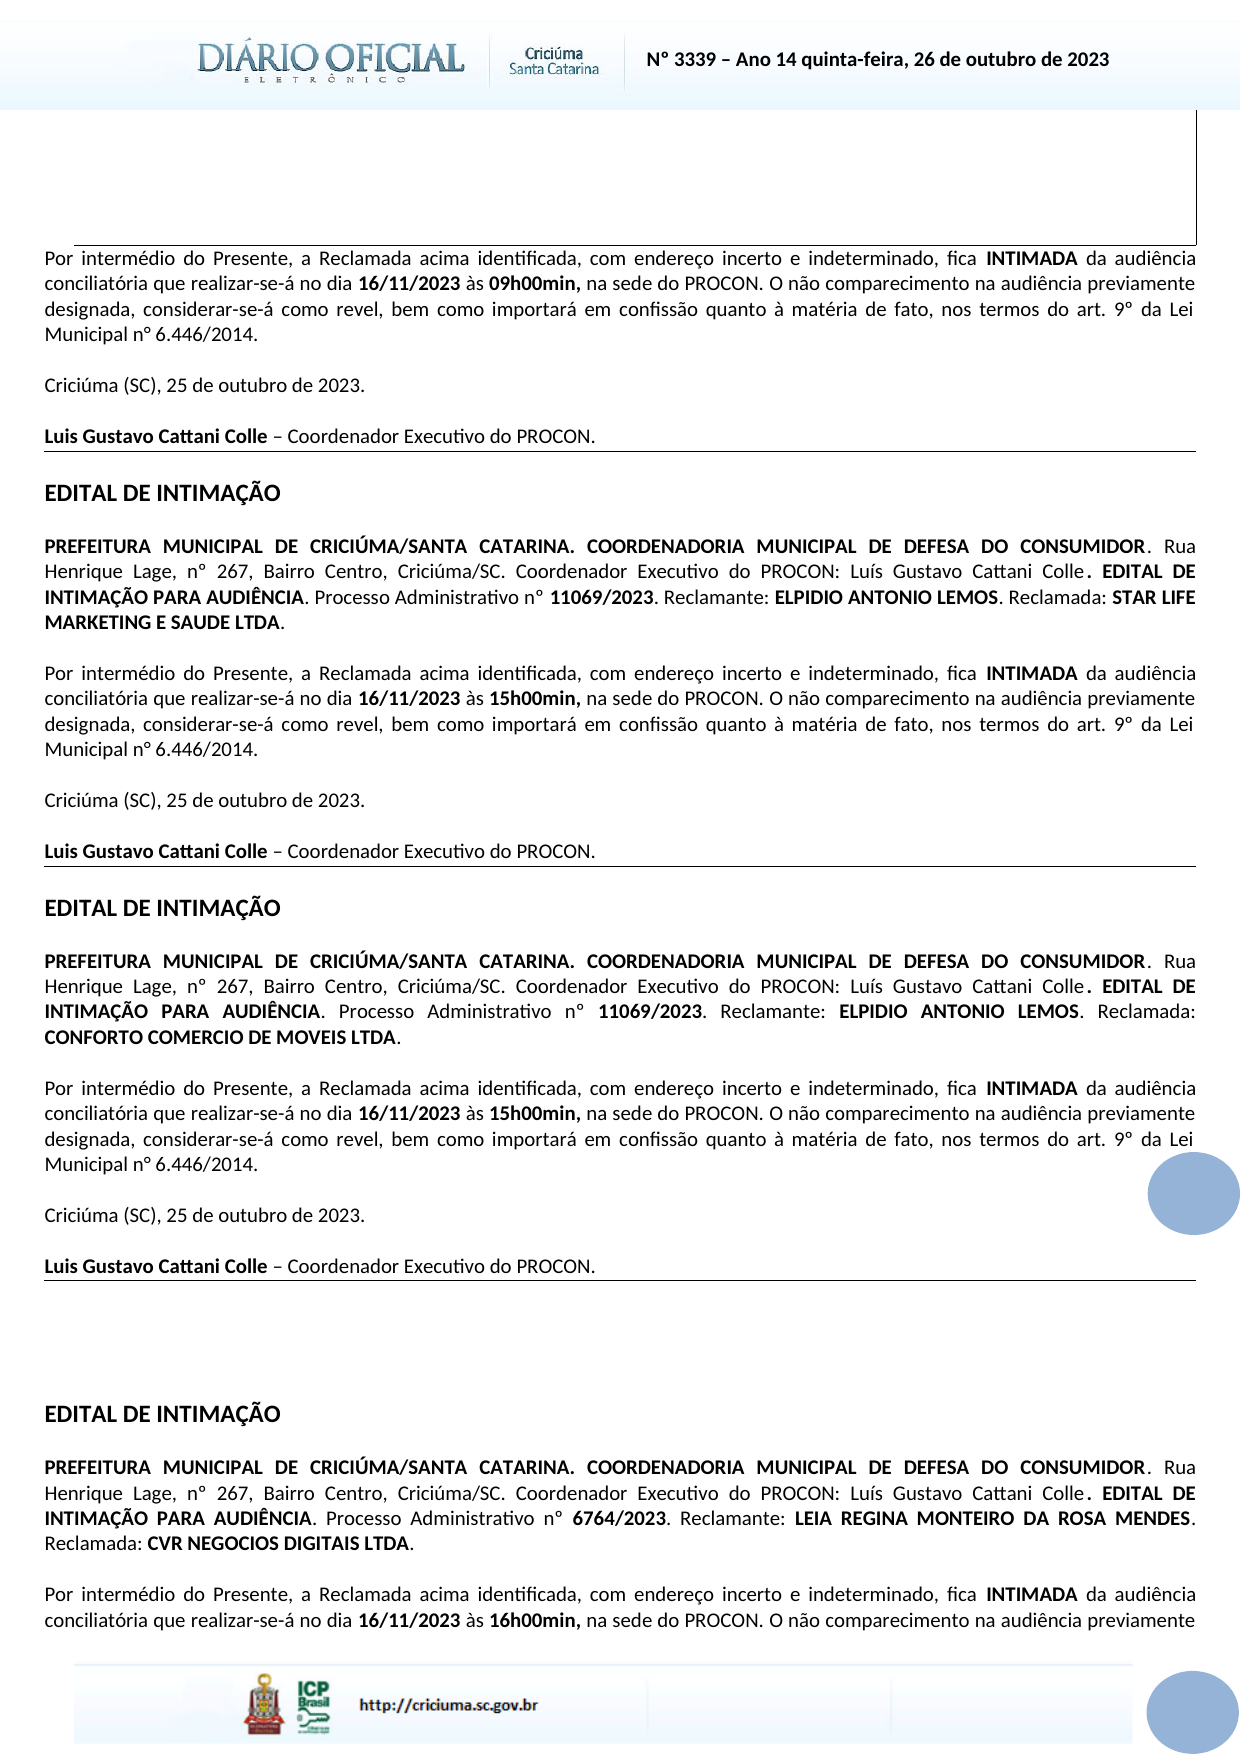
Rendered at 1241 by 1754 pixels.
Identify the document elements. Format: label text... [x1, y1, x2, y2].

text Criciúma (SC), 25 de outubro de 2023. [44, 1202, 1165, 1227]
text EDITAL DE INTIMAÇÃO [44, 1398, 1196, 1429]
text Por intermédio do Presente, a Reclamada acima identificada, com endereço incerto e indeterminado, fica INTIMADA da audiência conciliatória que realizar-se-á no dia 16/11/2023 às 16h00min, na sede do PROCON. O não comparecimento na audiência previamente [44, 1581, 1196, 1632]
text EDITAL DE INTIMAÇÃO [44, 477, 1196, 508]
text Luis Gustavo Cattani Colle – Coordenador Executivo do PROCON. [44, 1253, 1196, 1280]
text PREFEITURA MUNICIPAL DE CRICIÚMA/SANTA CATARINA. COORDENADORIA MUNICIPAL DE DEFESA DO CONSUMIDOR. Rua Henrique Lage, nº 267, Bairro Centro, Criciúma/SC. Coordenador Executivo do PROCON: Luís Gustavo Cattani Colle. EDITAL DE INTIMAÇÃO PARA AUDIÊNCIA. Processo Administrativo nº 11069/2023. Reclamante: ELPIDIO ANTONIO LEMOS. Reclamada: CONFORTO COMERCIO DE MOVEIS LTDA. [44, 948, 1196, 1049]
text Luis Gustavo Cattani Colle – Coordenador Executivo do PROCON. [44, 423, 1196, 451]
text Criciúma (SC), 25 de outubro de 2023. [44, 372, 1196, 398]
text Por intermédio do Presente, a Reclamada acima identificada, com endereço incerto e indeterminado, fica INTIMADA da audiência conciliatória que realizar-se-á no dia 16/11/2023 às 15h00min, na sede do PROCON. O não comparecimento na audiência previamente designada, considerar-se-á como revel, bem como importará em confissão quanto à matéria de fato, nos termos do art. 9º da Lei Municipal n° 6.446/2014. [44, 660, 1196, 762]
text Por intermédio do Presente, a Reclamada acima identificada, com endereço incerto e indeterminado, fica INTIMADA da audiência conciliatória que realizar-se-á no dia 16/11/2023 às 09h00min, na sede do PROCON. O não comparecimento na audiência previamente designada, considerar-se-á como revel, bem como importará em confissão quanto à matéria de fato, nos termos do art. 9º da Lei Municipal n° 6.446/2014. [44, 245, 1196, 347]
text PREFEITURA MUNICIPAL DE CRICIÚMA/SANTA CATARINA. COORDENADORIA MUNICIPAL DE DEFESA DO CONSUMIDOR. Rua Henrique Lage, nº 267, Bairro Centro, Criciúma/SC. Coordenador Executivo do PROCON: Luís Gustavo Cattani Colle. EDITAL DE INTIMAÇÃO PARA AUDIÊNCIA. Processo Administrativo nº 6764/2023. Reclamante: LEIA REGINA MONTEIRO DA ROSA MENDES. Reclamada: CVR NEGOCIOS DIGITAIS LTDA. [44, 1454, 1196, 1556]
text PREFEITURA MUNICIPAL DE CRICIÚMA/SANTA CATARINA. COORDENADORIA MUNICIPAL DE DEFESA DO CONSUMIDOR. Rua Henrique Lage, nº 267, Bairro Centro, Criciúma/SC. Coordenador Executivo do PROCON: Luís Gustavo Cattani Colle. EDITAL DE INTIMAÇÃO PARA AUDIÊNCIA. Processo Administrativo nº 11069/2023. Reclamante: ELPIDIO ANTONIO LEMOS. Reclamada: STAR LIFE MARKETING E SAUDE LTDA. [44, 533, 1196, 635]
text Criciúma (SC), 25 de outubro de 2023. [44, 787, 1196, 813]
text Luis Gustavo Cattani Colle – Coordenador Executivo do PROCON. [44, 838, 1196, 866]
text EDITAL DE INTIMAÇÃO [44, 892, 1196, 922]
text Por intermédio do Presente, a Reclamada acima identificada, com endereço incerto e indeterminado, fica INTIMADA da audiência conciliatória que realizar-se-á no dia 16/11/2023 às 15h00min, na sede do PROCON. O não comparecimento na audiência previamente designada, considerar-se-á como revel, bem como importará em confissão quanto à matéria de fato, nos termos do art. 9º da Lei Municipal n° 6.446/2014. [44, 1075, 1196, 1177]
